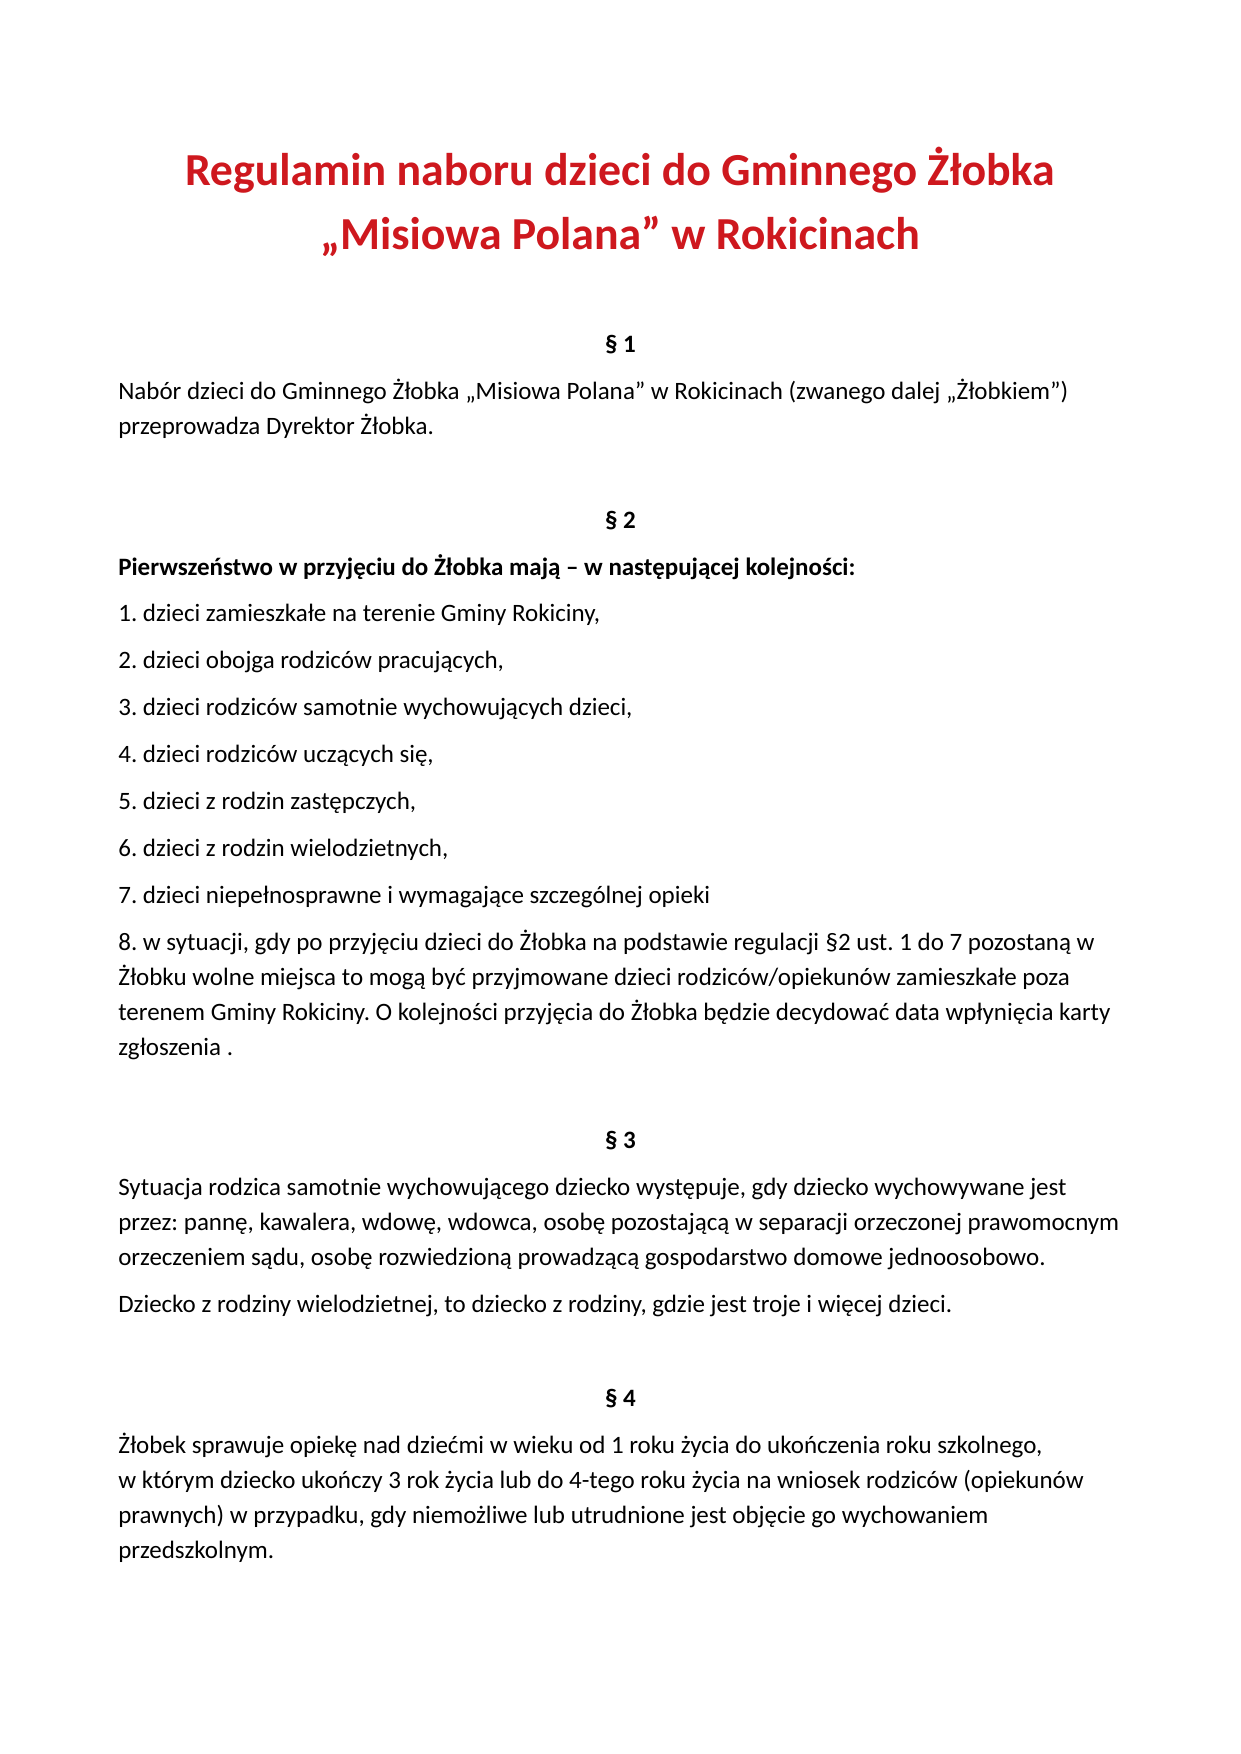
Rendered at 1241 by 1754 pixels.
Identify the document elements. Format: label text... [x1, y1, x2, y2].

text § 1 [118, 328, 1122, 359]
text Regulamin naboru dzieci do Gminnego Żłobka „Misiowa Polana” w Rokicinach [118, 141, 1122, 261]
text § 3 [118, 1124, 1122, 1155]
list dzieci obojga rodziców pracujących, [118, 644, 1122, 675]
text Sytuacja rodzica samotnie wychowującego dziecko występuje, gdy dziecko wychowywane jest przez: pannę, kawalera, wdowę, wdowca, osobę pozostającą w separacji orzeczonej prawomocnym orzeczeniem sądu, osobę rozwiedzioną prowadzącą gospodarstwo domowe jednoosobowo. [118, 1171, 1122, 1272]
list dzieci rodziców samotnie wychowujących dzieci, [118, 691, 1122, 722]
text Nabór dzieci do Gminnego Żłobka „Misiowa Polana” w Rokicinach (zwanego dalej „Żłobkiem”) przeprowadza Dyrektor Żłobka. [118, 375, 1122, 441]
list dzieci z rodzin wielodzietnych, [118, 832, 1122, 862]
list w sytuacji, gdy po przyjęciu dzieci do Żłobka na podstawie regulacji §2 ust. 1 do 7 pozostaną w Żłobku wolne miejsca to mogą być przyjmowane dzieci rodziców/opiekunów zamieszkałe poza terenem Gminy Rokiciny. O kolejności przyjęcia do Żłobka będzie decydować data wpłynięcia karty zgłoszenia . [118, 926, 1122, 1061]
list dzieci rodziców uczących się, [118, 738, 1122, 769]
text Dziecko z rodziny wielodzietnej, to dziecko z rodziny, gdzie jest troje i więcej dzieci. [118, 1288, 1122, 1319]
list dzieci zamieszkałe na terenie Gminy Rokiciny, [118, 597, 1122, 628]
list dzieci z rodzin zastępczych, [118, 785, 1122, 816]
text Pierwszeństwo w przyjęciu do Żłobka mają – w następującej kolejności: [118, 551, 1122, 581]
text Żłobek sprawuje opiekę nad dziećmi w wieku od 1 roku życia do ukończenia roku szkolnego, w którym dziecko ukończy 3 rok życia lub do 4-tego roku życia na wniosek rodziców (opiekunów prawnych) w przypadku, gdy niemożliwe lub utrudnione jest objęcie go wychowaniem przedszkolnym. [118, 1429, 1122, 1564]
list dzieci niepełnosprawne i wymagające szczególnej opieki [118, 879, 1122, 909]
text § 2 [118, 504, 1122, 534]
text § 4 [118, 1382, 1122, 1412]
